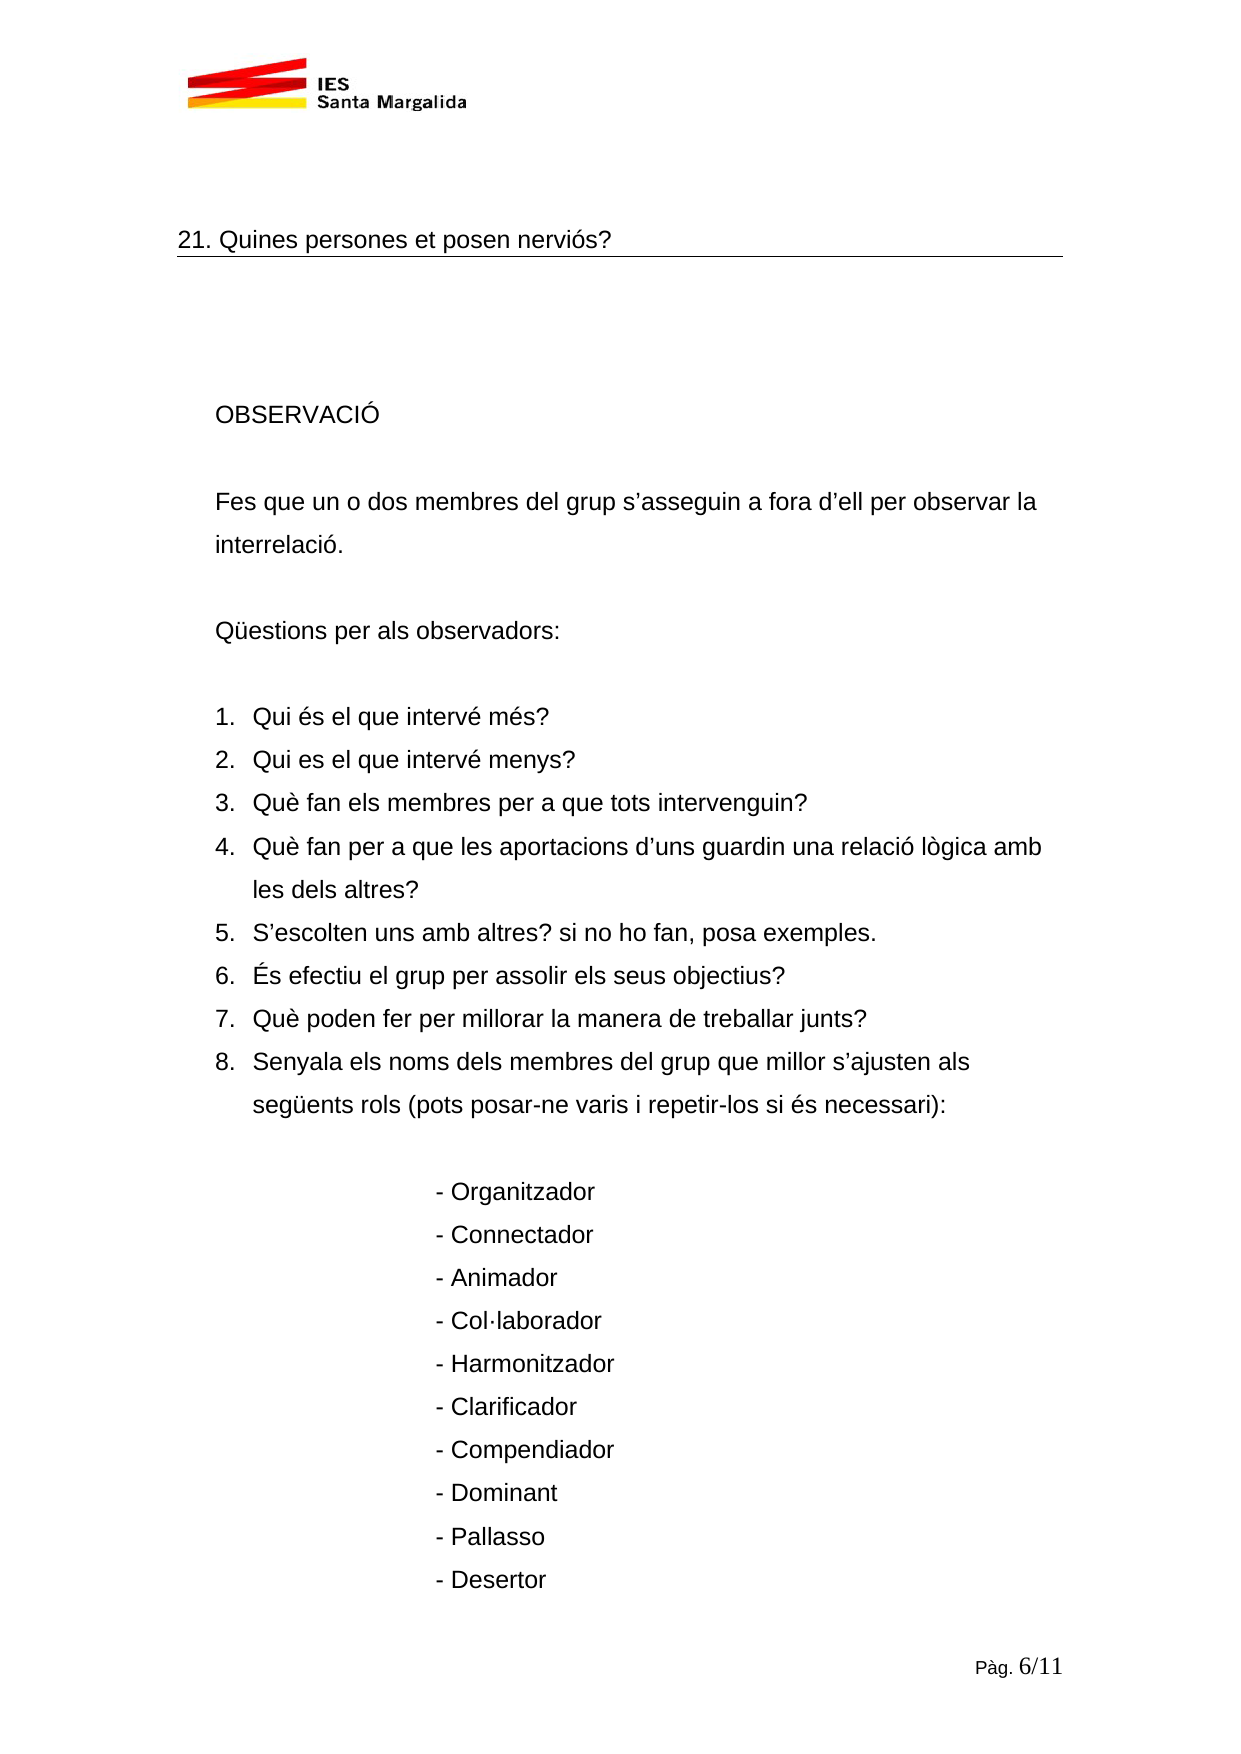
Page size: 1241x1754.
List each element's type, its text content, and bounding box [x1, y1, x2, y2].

text Qüestions per als observadors: [215, 616, 1063, 645]
text - Col·laborador [215, 1306, 1063, 1335]
list És efectiu el grup per assolir els seus objectius? [215, 961, 1063, 990]
list Què fan per a que les aportacions d’uns guardin una relació lògica amb les dels altres? [215, 832, 1063, 903]
list Qui es el que intervé menys? [215, 745, 1063, 774]
text - Desertor [177, 1565, 1063, 1593]
list Senyala els noms dels membres del grup que millor s’ajusten als següents rols (pots posar-ne varis i repetir-los si és necessari): [215, 1047, 1063, 1119]
text - Dominant [177, 1478, 1063, 1507]
text - Organitzador [215, 1177, 1063, 1205]
text Fes que un o dos membres del grup s’asseguin a fora d’ell per observar la interrelació. [215, 487, 1063, 558]
list Què fan els membres per a que tots intervenguin? [215, 788, 1063, 817]
text - Compendiador [177, 1435, 1063, 1464]
list 21. Quines persones et posen nerviós? [177, 225, 1063, 256]
text - Harmonitzador [215, 1349, 1063, 1378]
list S’escolten uns amb altres? si no ho fan, posa exemples. [215, 918, 1063, 947]
text - Connectador [215, 1220, 1063, 1248]
list Qui és el que intervé més? [215, 702, 1063, 731]
text - Pallasso [177, 1522, 1063, 1550]
text - Animador [215, 1263, 1063, 1292]
list Què poden fer per millorar la manera de treballar junts? [215, 1004, 1063, 1033]
text - Clarificador [215, 1392, 1063, 1421]
text OBSERVACIÓ [215, 400, 1063, 429]
